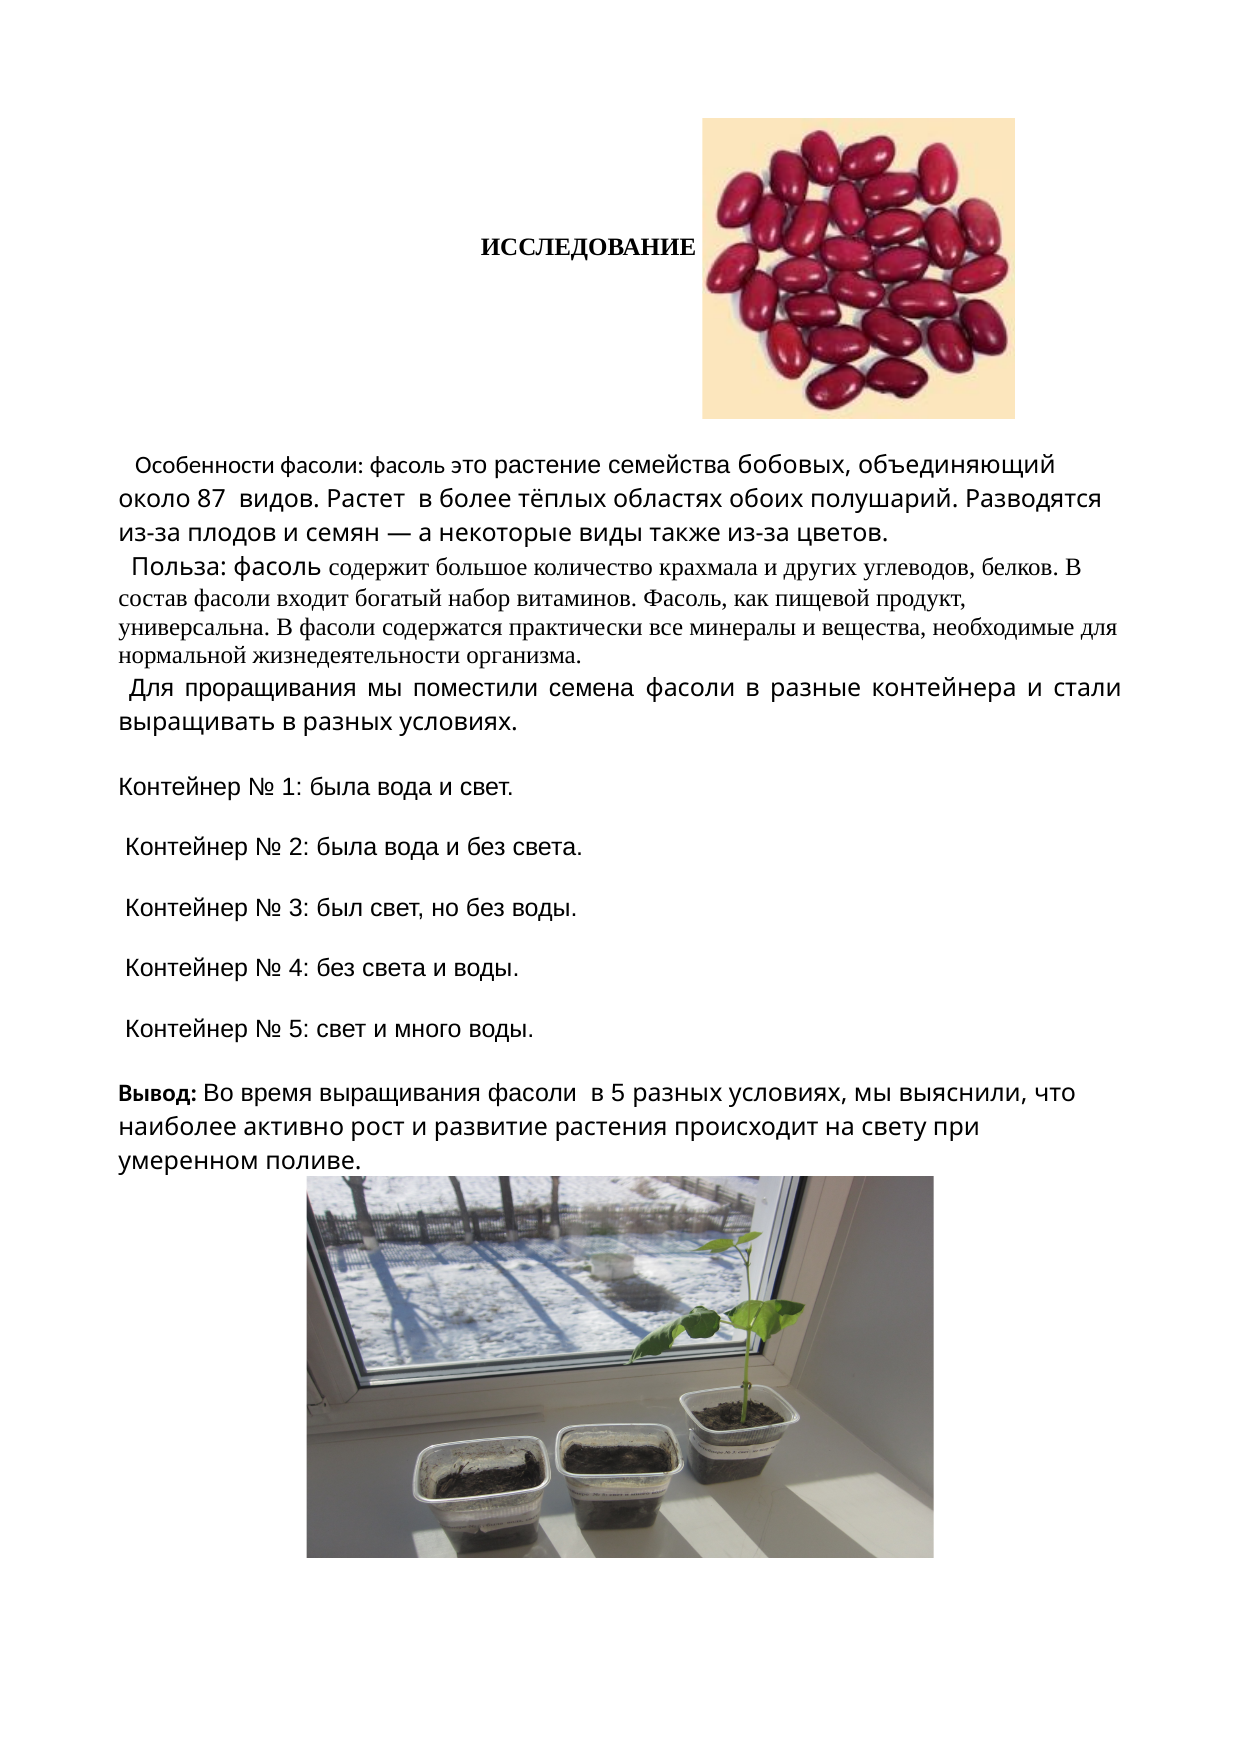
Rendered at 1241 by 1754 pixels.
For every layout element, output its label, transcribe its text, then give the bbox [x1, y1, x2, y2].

text Особенности фасоли: фасоль это растение семейства бобовых, объединяющий около 87 видов. Растет в более тёплых областях обоих полушарий. Разводятся из-за плодов и семян — а некоторые виды также из-за цветов. [118, 447, 1122, 549]
text [1015, 118, 1122, 418]
text Контейнер № 2: была вода и без света. [118, 832, 1122, 861]
text Контейнер № 3: был свет, но без воды. [118, 893, 1122, 922]
text Контейнер № 1: была вода и свет. [118, 772, 1122, 800]
text Вывод: Во время выращивания фасоли в 5 разных условиях, мы выяснили, что наиболее активно рост и развитие растения происходит на свету при умеренном поливе. [118, 1075, 1122, 1177]
picture [702, 118, 1015, 419]
text Польза: фасоль содержит большое количество крахмала и других углеводов, белков. В состав фасоли входит богатый набор витаминов. Фасоль, как пищевой продукт, универсальна. В фасоли содержатся практически все минералы и вещества, необходимые для нормальной жизнедеятельности организма. [118, 549, 1122, 669]
text Для проращивания мы поместили семена фасоли в разные контейнера и стали выращивать в разных условиях. [118, 669, 1122, 737]
picture [306, 1176, 934, 1558]
text Контейнер № 5: свет и много воды. [118, 1014, 1122, 1043]
text Контейнер № 4: без света и воды. [118, 953, 1122, 982]
text ИССЛЕДОВАНИЕ [118, 118, 702, 418]
